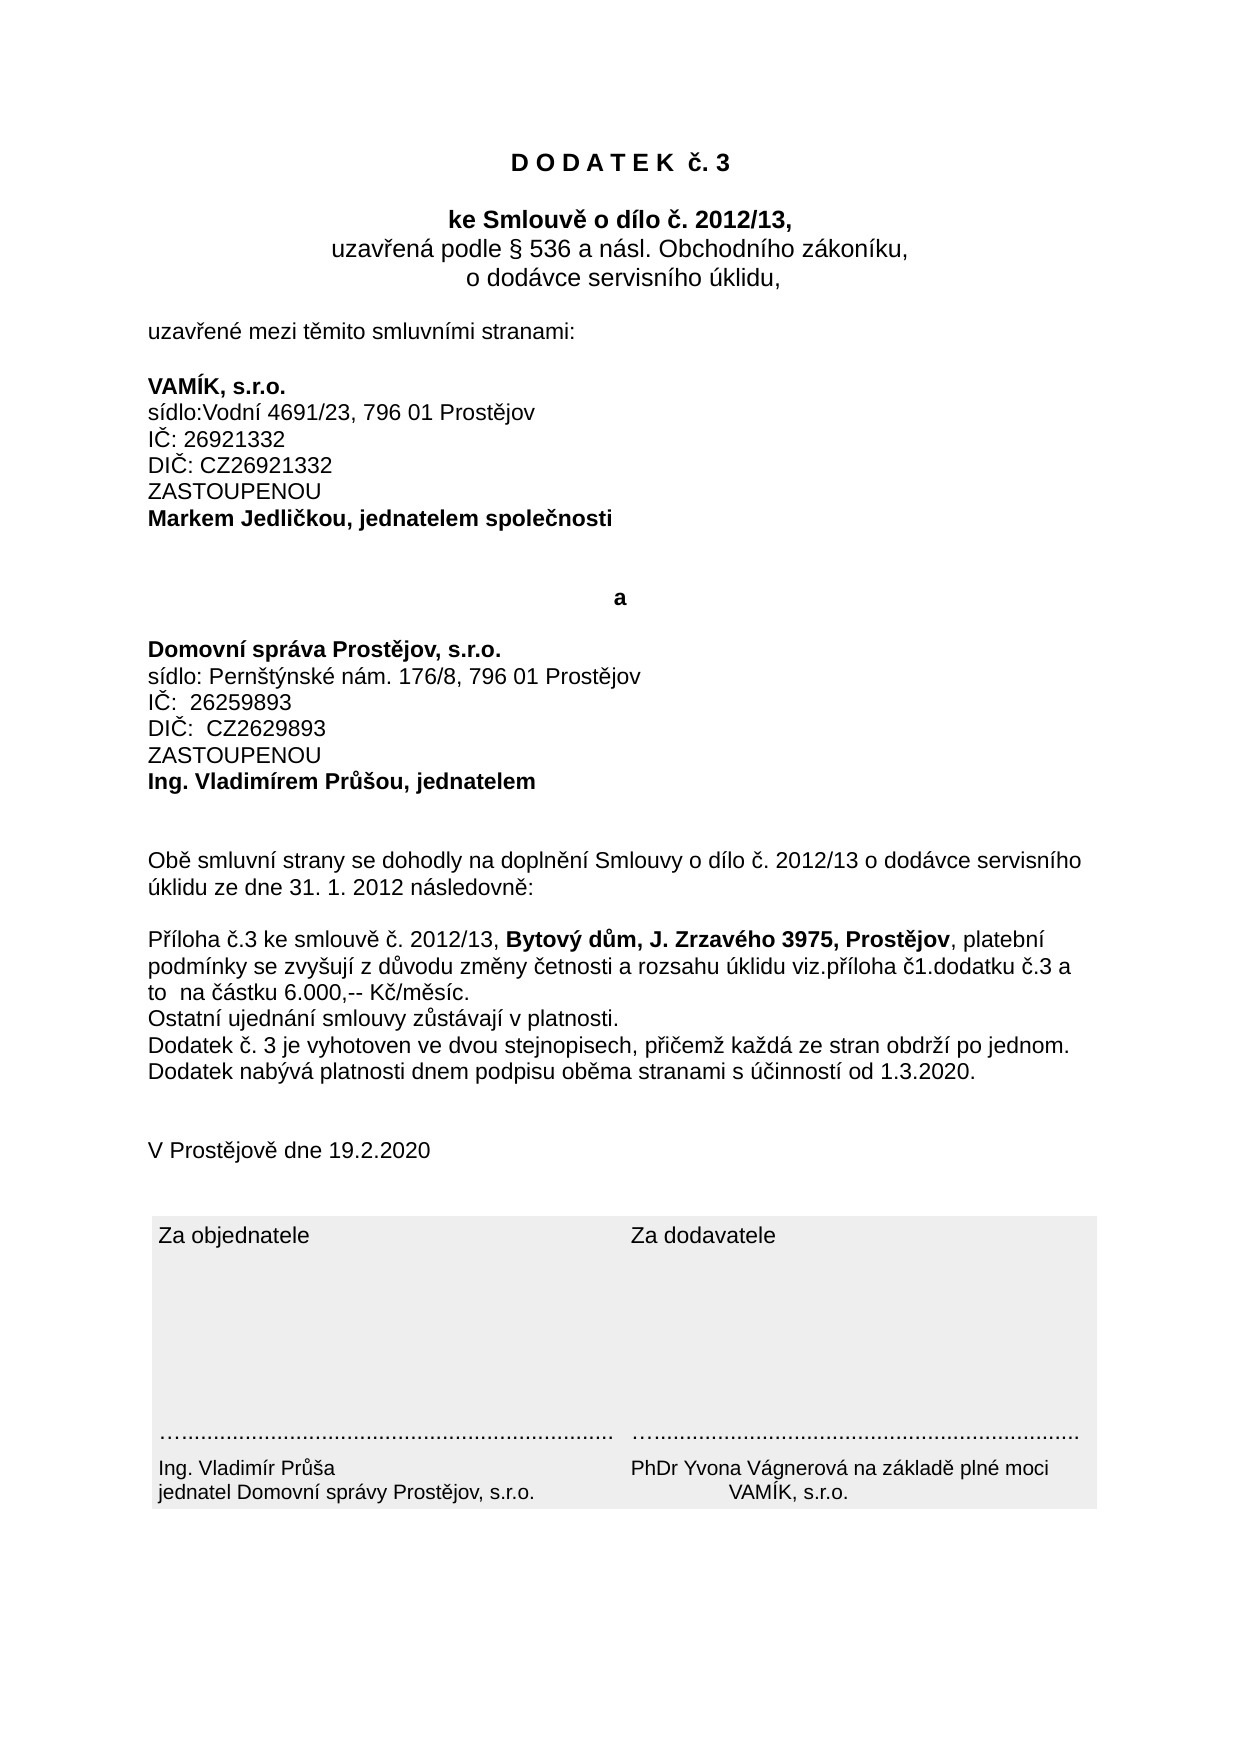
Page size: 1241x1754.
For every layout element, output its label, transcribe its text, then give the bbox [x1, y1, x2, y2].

text D O D A T E K č. 3 [148, 148, 1093, 176]
text Ing. Vladimírem Průšou, jednatelem [148, 768, 1093, 794]
text ZASTOUPENOU [148, 478, 1093, 504]
text sídlo: Pernštýnské nám. 176/8, 796 01 Prostějov [148, 663, 1093, 689]
text ke Smlouvě o dílo č. 2012/13, [148, 205, 1093, 234]
text o dodávce servisního úklidu, [148, 263, 1093, 291]
text IČ: 26259893 [148, 689, 1093, 715]
text Dodatek č. 3 je vyhotoven ve dvou stejnopisech, přičemž každá ze stran obdrží po jednom. [148, 1032, 1093, 1058]
text Příloha č.3 ke smlouvě č. 2012/13, Bytový dům, J. Zrzavého 3975, Prostějov, platební podmínky se zvyšují z důvodu změny četnosti a rozsahu úklidu viz.příloha č1.dodatku č.3 a to na částku 6.000,-- Kč/měsíc. [148, 926, 1093, 1005]
text Markem Jedličkou, jednatelem společnosti [148, 504, 1093, 531]
table_header Za objednatele [152, 1216, 625, 1254]
table_cell PhDr Yvona Vágnerová na základě plné moci VAMÍK, s.r.o. [625, 1450, 1097, 1509]
text sídlo:Vodní 4691/23, 796 01 Prostějov [148, 399, 1093, 426]
text ZASTOUPENOU [148, 742, 1093, 768]
text uzavřené mezi těmito smluvními stranami: [148, 318, 1093, 344]
text DIČ: CZ26921332 [148, 452, 1093, 478]
text Obě smluvní strany se dohodly na doplnění Smlouvy o dílo č. 2012/13 o dodávce servisního úklidu ze dne 31. 1. 2012 následovně: [148, 847, 1093, 900]
table_cell …................................................................... [625, 1254, 1097, 1450]
text V Prostějově dne 19.2.2020 [148, 1137, 1093, 1163]
text Ostatní ujednání smlouvy zůstávají v platnosti. [148, 1005, 1093, 1032]
table_header [620, 1562, 1093, 1586]
text IČ: 26921332 [148, 426, 1093, 452]
text Dodatek nabývá platnosti dnem podpisu oběma stranami s účinností od 1.3.2020. [148, 1058, 1093, 1084]
text a [148, 584, 1093, 610]
table_cell Ing. Vladimír Průša jednatel Domovní správy Prostějov, s.r.o. [152, 1450, 625, 1509]
table_header Za dodavatele [625, 1216, 1097, 1254]
table_cell ….................................................................... [152, 1254, 625, 1450]
text Domovní správa Prostějov, s.r.o. [148, 636, 1093, 663]
table_header [148, 1562, 620, 1586]
text DIČ: CZ2629893 [148, 715, 1093, 742]
text uzavřená podle § 536 a násl. Obchodního zákoníku, [148, 234, 1093, 263]
text VAMÍK, s.r.o. [148, 373, 1093, 399]
